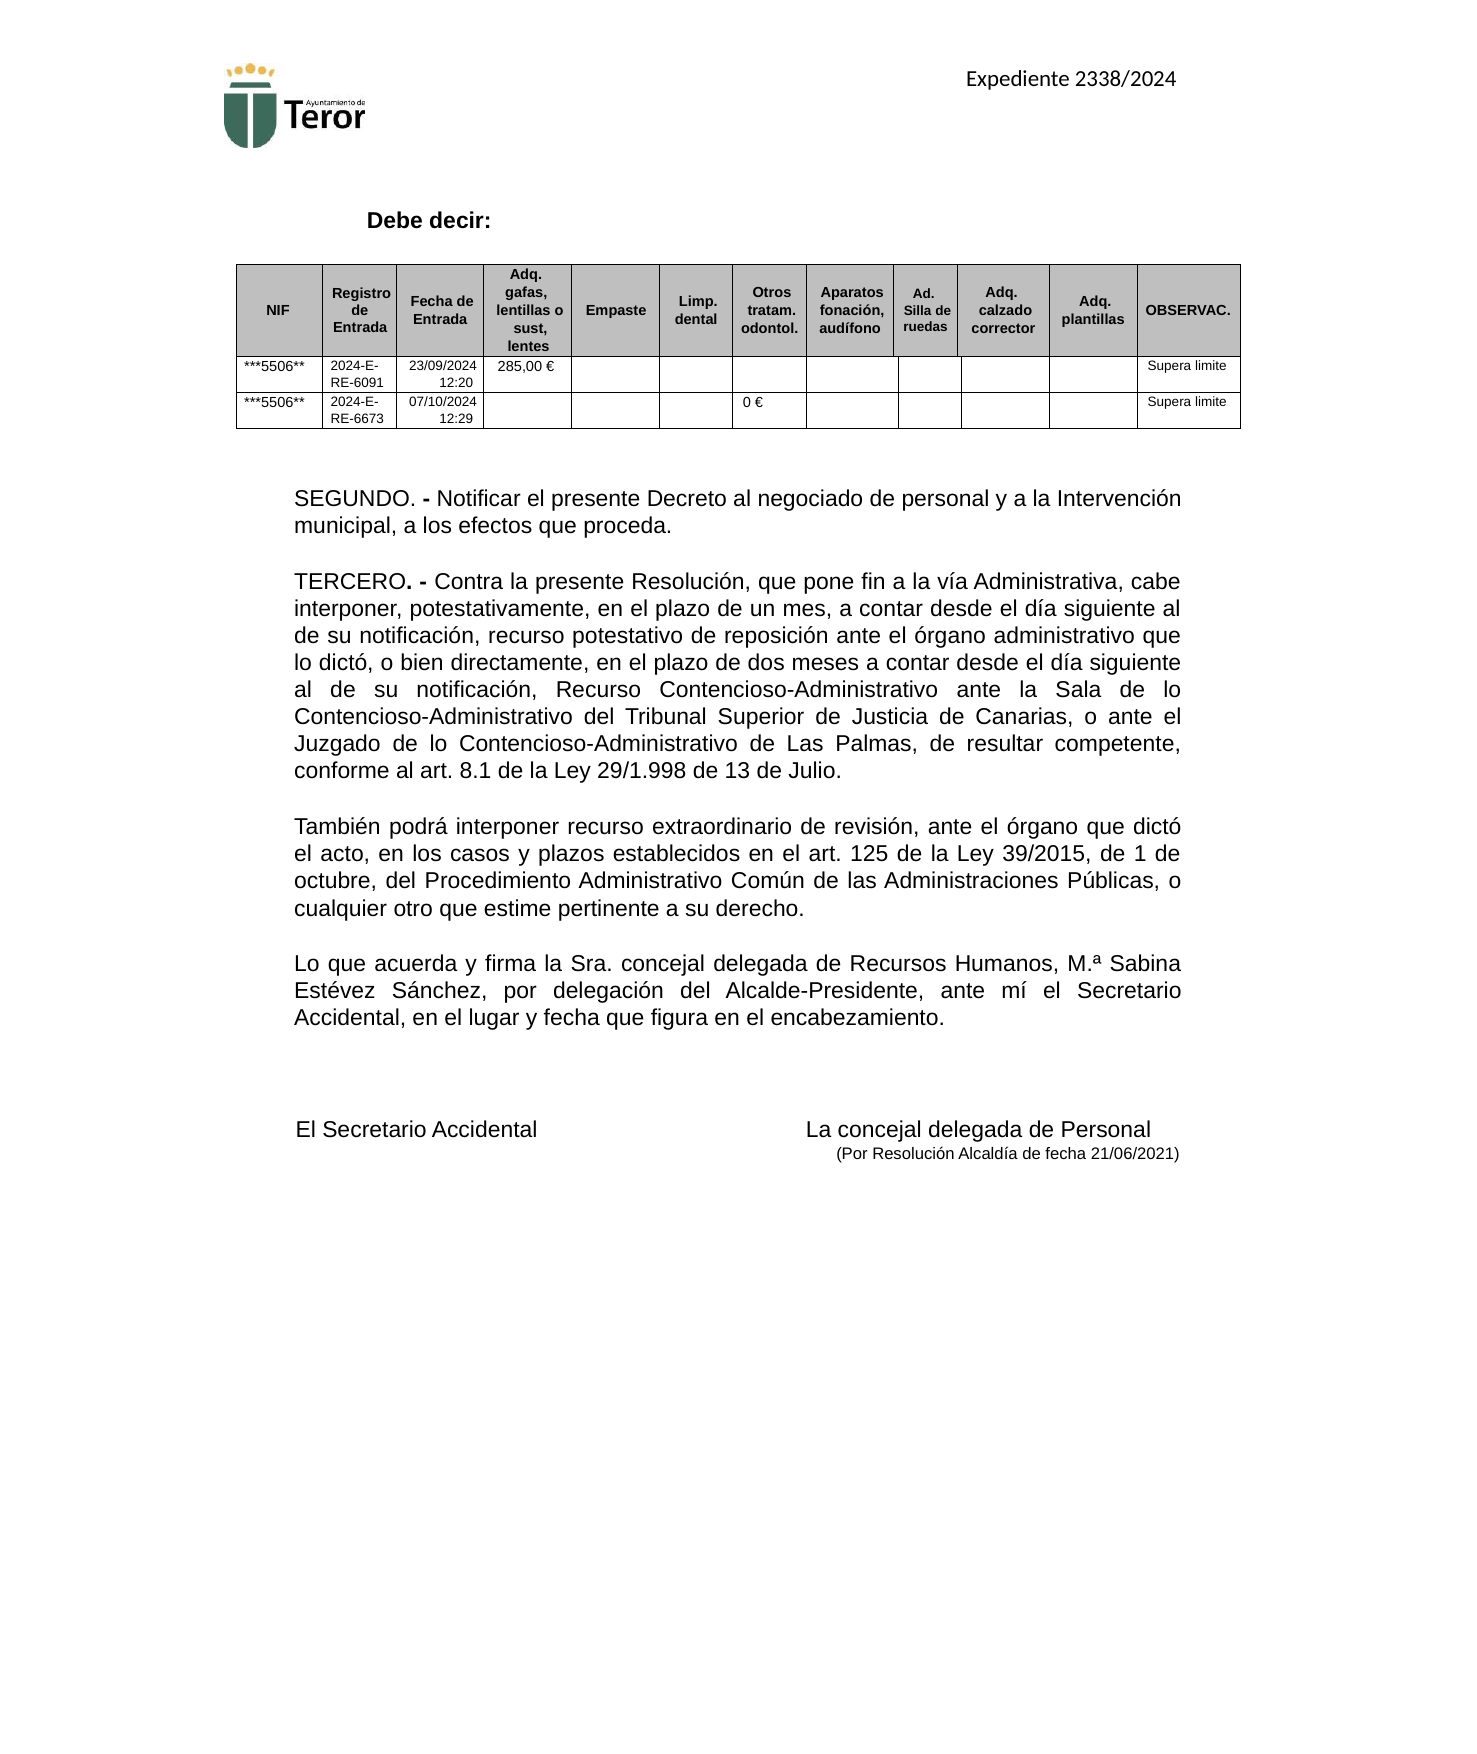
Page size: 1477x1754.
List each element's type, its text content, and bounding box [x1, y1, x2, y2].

text TERCERO. - Contra la presente Resolución, que pone fin a la vía Administrativa, cabe interponer, potestativamente, en el plazo de un mes, a contar desde el día siguiente al de su notificación, recurso potestativo de reposición ante el órgano administrativo que lo dictó, o bien directamente, en el plazo de dos meses a contar desde el día siguiente al de su notificación, Recurso Contencioso-Administrativo ante la Sala de lo Contencioso-Administrativo del Tribunal Superior de Justicia de Canarias, o ante el Juzgado de lo Contencioso-Administrativo de Las Palmas, de resultar competente, conforme al art. 8.1 de la Ley 29/1.998 de 13 de Julio. [294, 568, 1182, 784]
table_cell [660, 357, 732, 392]
table_cell [962, 357, 1049, 392]
text (Por Resolución Alcaldía de fecha 21/06/2021) [836, 1144, 1180, 1163]
table_header Otros tratam. odontol. [733, 265, 806, 356]
table_cell ***5506** [237, 393, 322, 428]
table_header Fecha de Entrada [397, 265, 483, 356]
table_cell [899, 393, 961, 428]
table_cell [572, 357, 659, 392]
table_header Registro de Entrada [323, 265, 396, 356]
table_cell [1050, 357, 1137, 392]
table_header Ad. Silla de ruedas [894, 265, 957, 356]
table_cell Supera limite [1138, 393, 1240, 428]
table_header Adq. gafas, lentillas o sust, lentes [484, 265, 571, 356]
table_cell 2024-E- RE-6091 [323, 357, 396, 392]
text El Secretario Accidental La concejal delegada de Personal [295, 1116, 1182, 1143]
table_header NIF [237, 265, 322, 356]
table_cell [962, 393, 1049, 428]
table_cell 2024-E- RE-6673 [323, 393, 396, 428]
text SEGUNDO. - Notificar el presente Decreto al negociado de personal y a la Intervención municipal, a los efectos que proceda. [294, 485, 1182, 538]
text Debe decir: [295, 207, 1182, 234]
text Lo que acuerda y firma la Sra. concejal delegada de Recursos Humanos, M.ª Sabina Estévez Sánchez, por delegación del Alcalde-Presidente, ante mí el Secretario Accidental, en el lugar y fecha que figura en el encabezamiento. [294, 950, 1182, 1031]
table_header Limp. dental [660, 265, 732, 356]
table_cell 07/10/2024 12:29 [397, 393, 483, 428]
table_header Empaste [572, 265, 659, 356]
table_cell ***5506** [237, 357, 322, 392]
table_cell Supera limite [1138, 357, 1240, 392]
table_cell 0 € [733, 393, 806, 428]
table_header Adq. plantillas [1050, 265, 1137, 356]
table_header Aparatos fonación, audífono [807, 265, 893, 356]
table_cell [807, 393, 898, 428]
table_cell [572, 393, 659, 428]
table_cell 285,00 € [484, 357, 571, 392]
table_cell [660, 393, 732, 428]
table_cell [899, 357, 961, 392]
text También podrá interponer recurso extraordinario de revisión, ante el órgano que dictó el acto, en los casos y plazos establecidos en el art. 125 de la Ley 39/2015, de 1 de octubre, del Procedimiento Administrativo Común de las Administraciones Públicas, o cualquier otro que estime pertinente a su derecho. [294, 813, 1182, 921]
table_header Adq. calzado corrector [958, 265, 1049, 356]
table_cell [807, 357, 898, 392]
table_cell [733, 357, 806, 392]
table_cell [484, 393, 571, 428]
table_header OBSERVAC. [1138, 265, 1240, 356]
table_cell 23/09/2024 12:20 [397, 357, 483, 392]
table_cell [1050, 393, 1137, 428]
